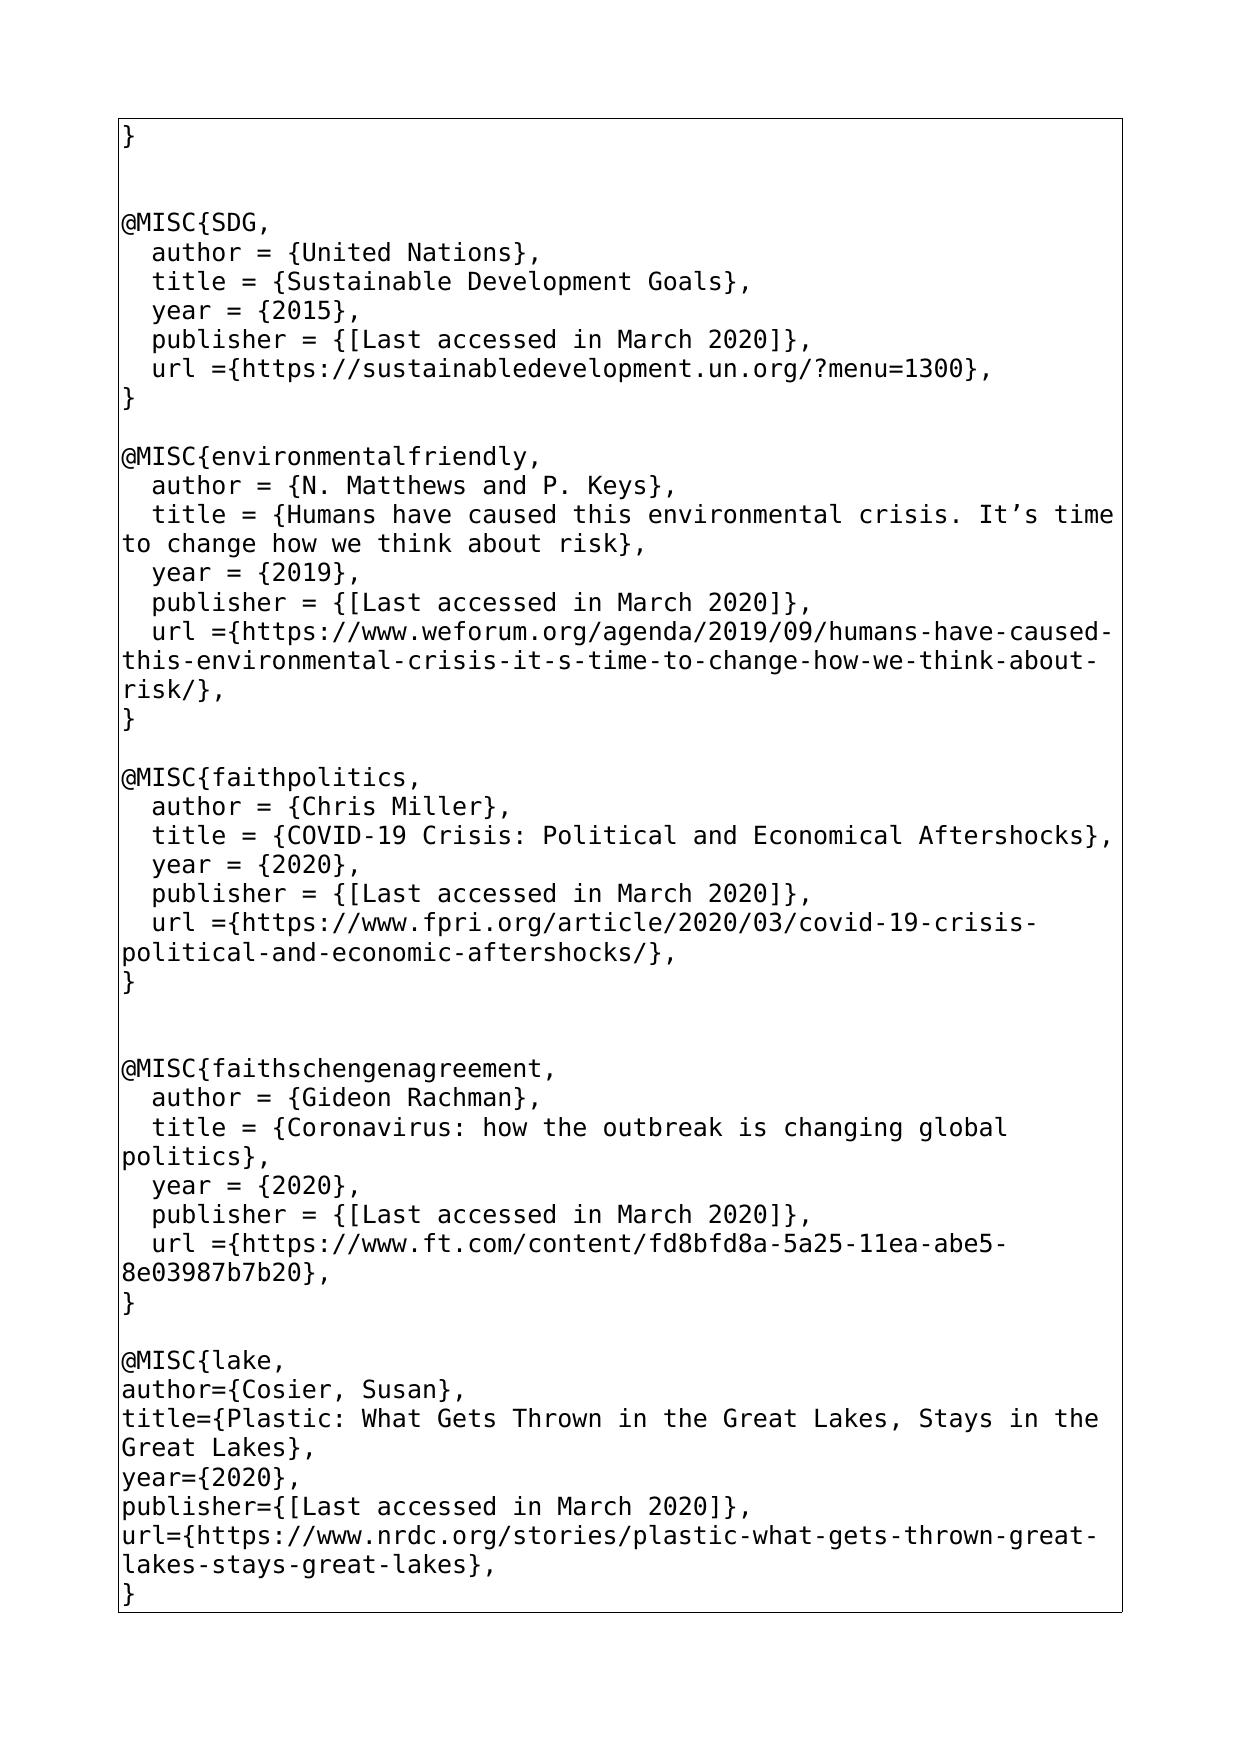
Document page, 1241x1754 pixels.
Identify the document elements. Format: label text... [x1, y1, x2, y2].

table_header } @MISC{SDG, author = {United Nations}, title = {Sustainable Development Goals}, year = {2015}, publisher = {[Last accessed in March 2020]}, url ={https://sustainabledevelopment.un.org/?menu=1300}, } @MISC{environmentalfriendly, author = {N. Matthews and P. Keys}, title = {Humans have caused this environmental crisis. It’s time to change how we think about risk}, year = {2019}, publisher = {[Last accessed in March 2020]}, url ={https://www.weforum.org/agenda/2019/09/humans-have-caused-this-environmental-crisis-it-s-time-to-change-how-we-think-about-risk/}, } @MISC{faithpolitics, author = {Chris Miller}, title = {COVID-19 Crisis: Political and Economical Aftershocks}, year = {2020}, publisher = {[Last accessed in March 2020]}, url ={https://www.fpri.org/article/2020/03/covid-19-crisis-political-and-economic-aftershocks/}, } @MISC{faithschengenagreement, author = {Gideon Rachman}, title = {Coronavirus: how the outbreak is changing global politics}, year = {2020}, publisher = {[Last accessed in March 2020]}, url ={https://www.ft.com/content/fd8bfd8a-5a25-11ea-abe5-8e03987b7b20}, } @MISC{lake, author={Cosier, Susan}, title={Plastic: What Gets Thrown in the Great Lakes, Stays in the Great Lakes}, year={2020}, publisher={[Last accessed in March 2020]}, url={https://www.nrdc.org/stories/plastic-what-gets-thrown-great-lakes-stays-great-lakes}, } [119, 119, 1122, 1612]
